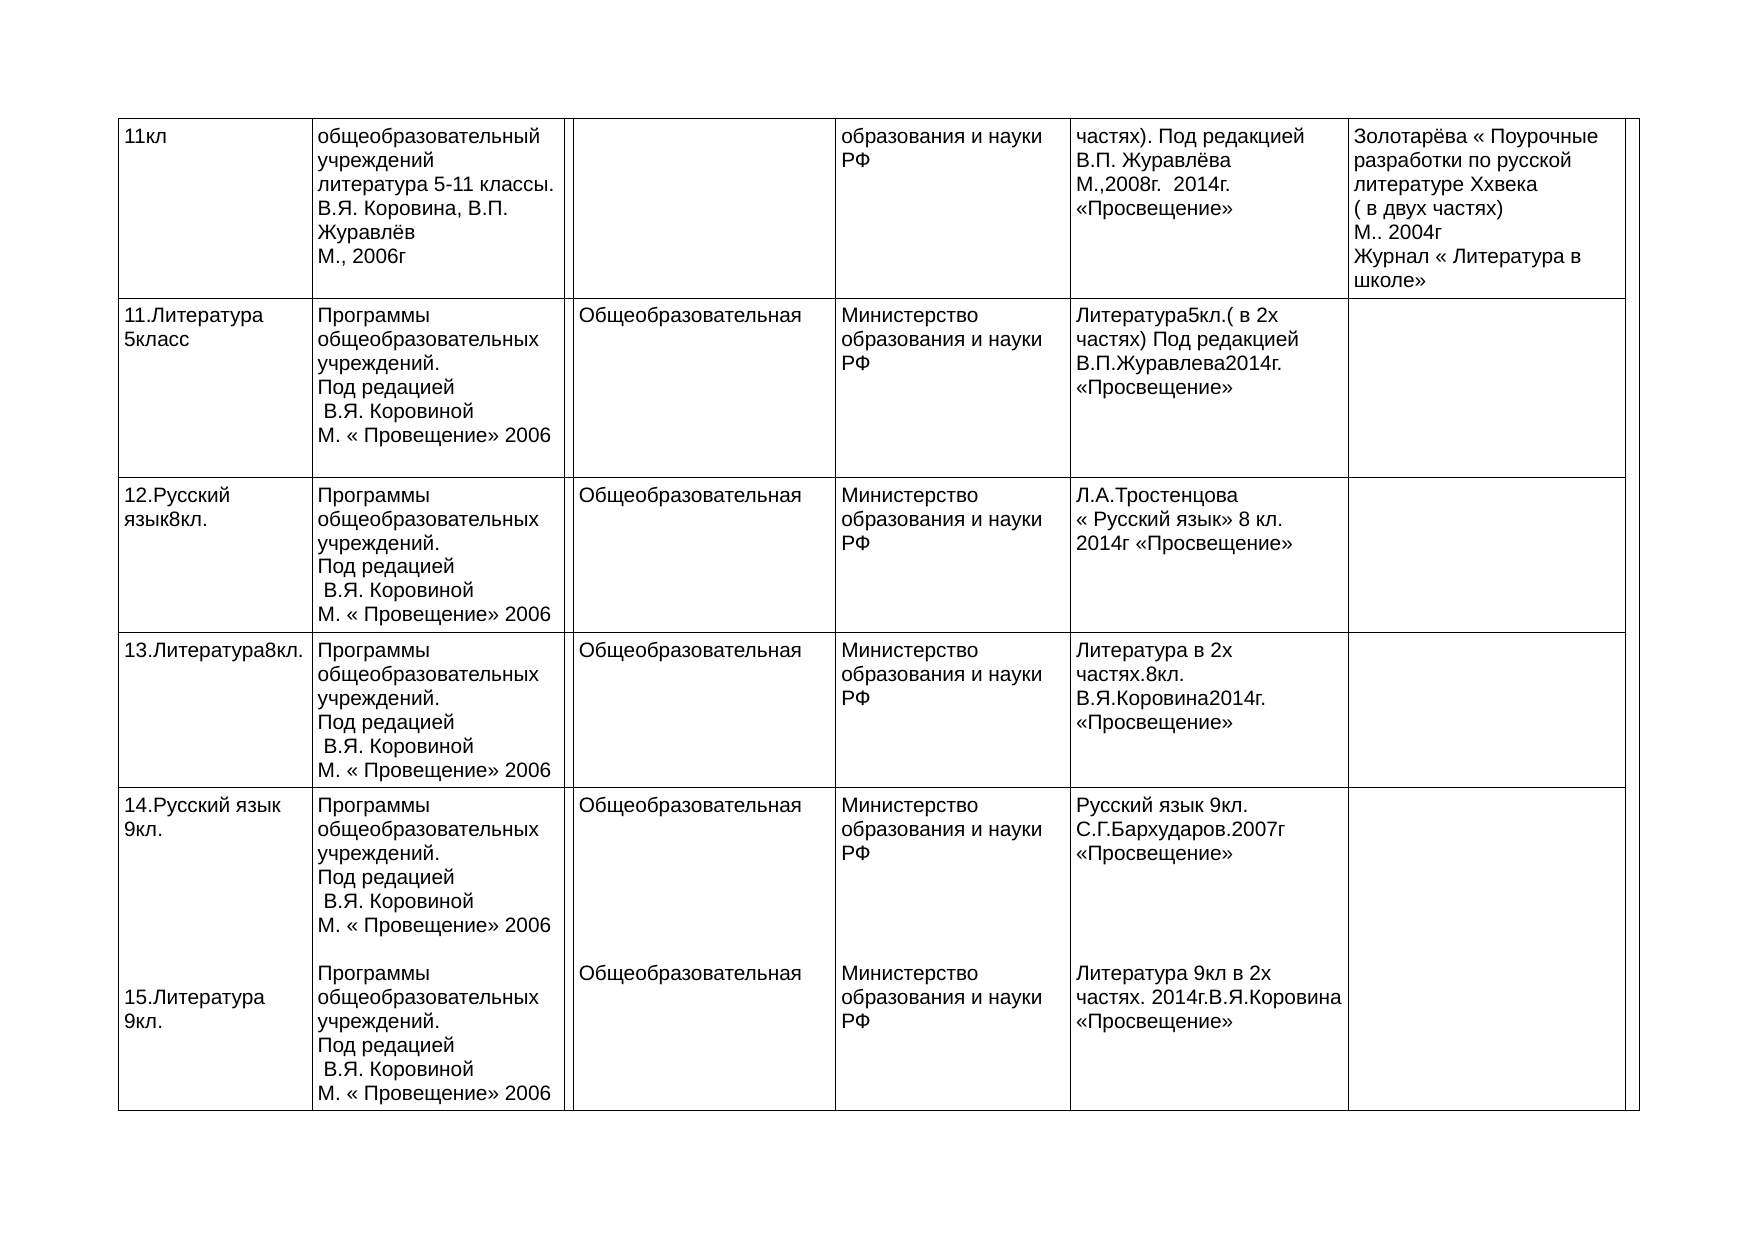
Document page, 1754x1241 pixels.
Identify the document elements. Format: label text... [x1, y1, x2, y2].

table_cell 13.Литература8кл. [119, 633, 312, 787]
table_cell [574, 119, 835, 297]
table_cell Программы общеобразовательных учреждений. Под редацией В.Я. Коровиной М. « Провещение» 2006 [313, 633, 564, 787]
table_cell [565, 119, 573, 297]
table_cell Литература в 2х частях.8кл. В.Я.Коровина2014г. «Просвещение» [1071, 633, 1348, 787]
table_cell [1626, 119, 1639, 1110]
table_cell Общеобразовательная [574, 478, 835, 632]
table_cell общеобразовательный учреждений литература 5-11 классы. В.Я. Коровина, В.П. Журавлёв М., 2006г [313, 119, 564, 297]
table_cell [565, 299, 573, 477]
table_cell Программы общеобразовательных учреждений. Под редацией В.Я. Коровиной М. « Провещение» 2006 [313, 299, 564, 477]
table_cell Программы общеобразовательных учреждений. Под редацией В.Я. Коровиной М. « Провещение» 2006 Программы общеобразовательных учреждений. Под редацией В.Я. Коровиной М. « Провещение» 2006 [313, 788, 564, 1110]
table_cell частях). Под редакцией В.П. Журавлёва М.,2008г. 2014г. «Просвещение» [1071, 119, 1348, 297]
table_cell [565, 633, 573, 787]
table_cell Общеобразовательная [574, 633, 835, 787]
table_cell Общеобразовательная Общеобразовательная [574, 788, 835, 1110]
table_cell [1349, 478, 1625, 632]
table_cell Золотарёва « Поурочные разработки по русской литературе Xxвека ( в двух частях) М.. 2004г Журнал « Литература в школе» [1349, 119, 1625, 297]
table_cell Министерство образования и науки РФ [836, 299, 1070, 477]
table_cell [1349, 788, 1625, 1110]
table_cell 12.Русский язык8кл. [119, 478, 312, 632]
table_cell Министерство образования и науки РФ Министерство образования и науки РФ [836, 788, 1070, 1110]
table_cell Программы общеобразовательных учреждений. Под редацией В.Я. Коровиной М. « Провещение» 2006 [313, 478, 564, 632]
table_cell [1349, 633, 1625, 787]
table_cell образования и науки РФ [836, 119, 1070, 297]
table_cell [565, 478, 573, 632]
table_cell Русский язык 9кл. С.Г.Бархударов.2007г «Просвещение» Литература 9кл в 2х частях. 2014г.В.Я.Коровина «Просвещение» [1071, 788, 1348, 1110]
table_cell [1349, 299, 1625, 477]
table_cell Литература5кл.( в 2х частях) Под редакцией В.П.Журавлева2014г. «Просвещение» [1071, 299, 1348, 477]
table_cell [565, 788, 573, 1110]
table_cell 11.Литература 5класс [119, 299, 312, 477]
table_cell Общеобразовательная [574, 299, 835, 477]
table_cell Министерство образования и науки РФ [836, 633, 1070, 787]
table_cell Министерство образования и науки РФ [836, 478, 1070, 632]
table_cell 11кл [119, 119, 312, 297]
table_cell 14.Русский язык 9кл. 15.Литература 9кл. [119, 788, 312, 1110]
table_cell Л.А.Тростенцова « Русский язык» 8 кл. 2014г «Просвещение» [1071, 478, 1348, 632]
